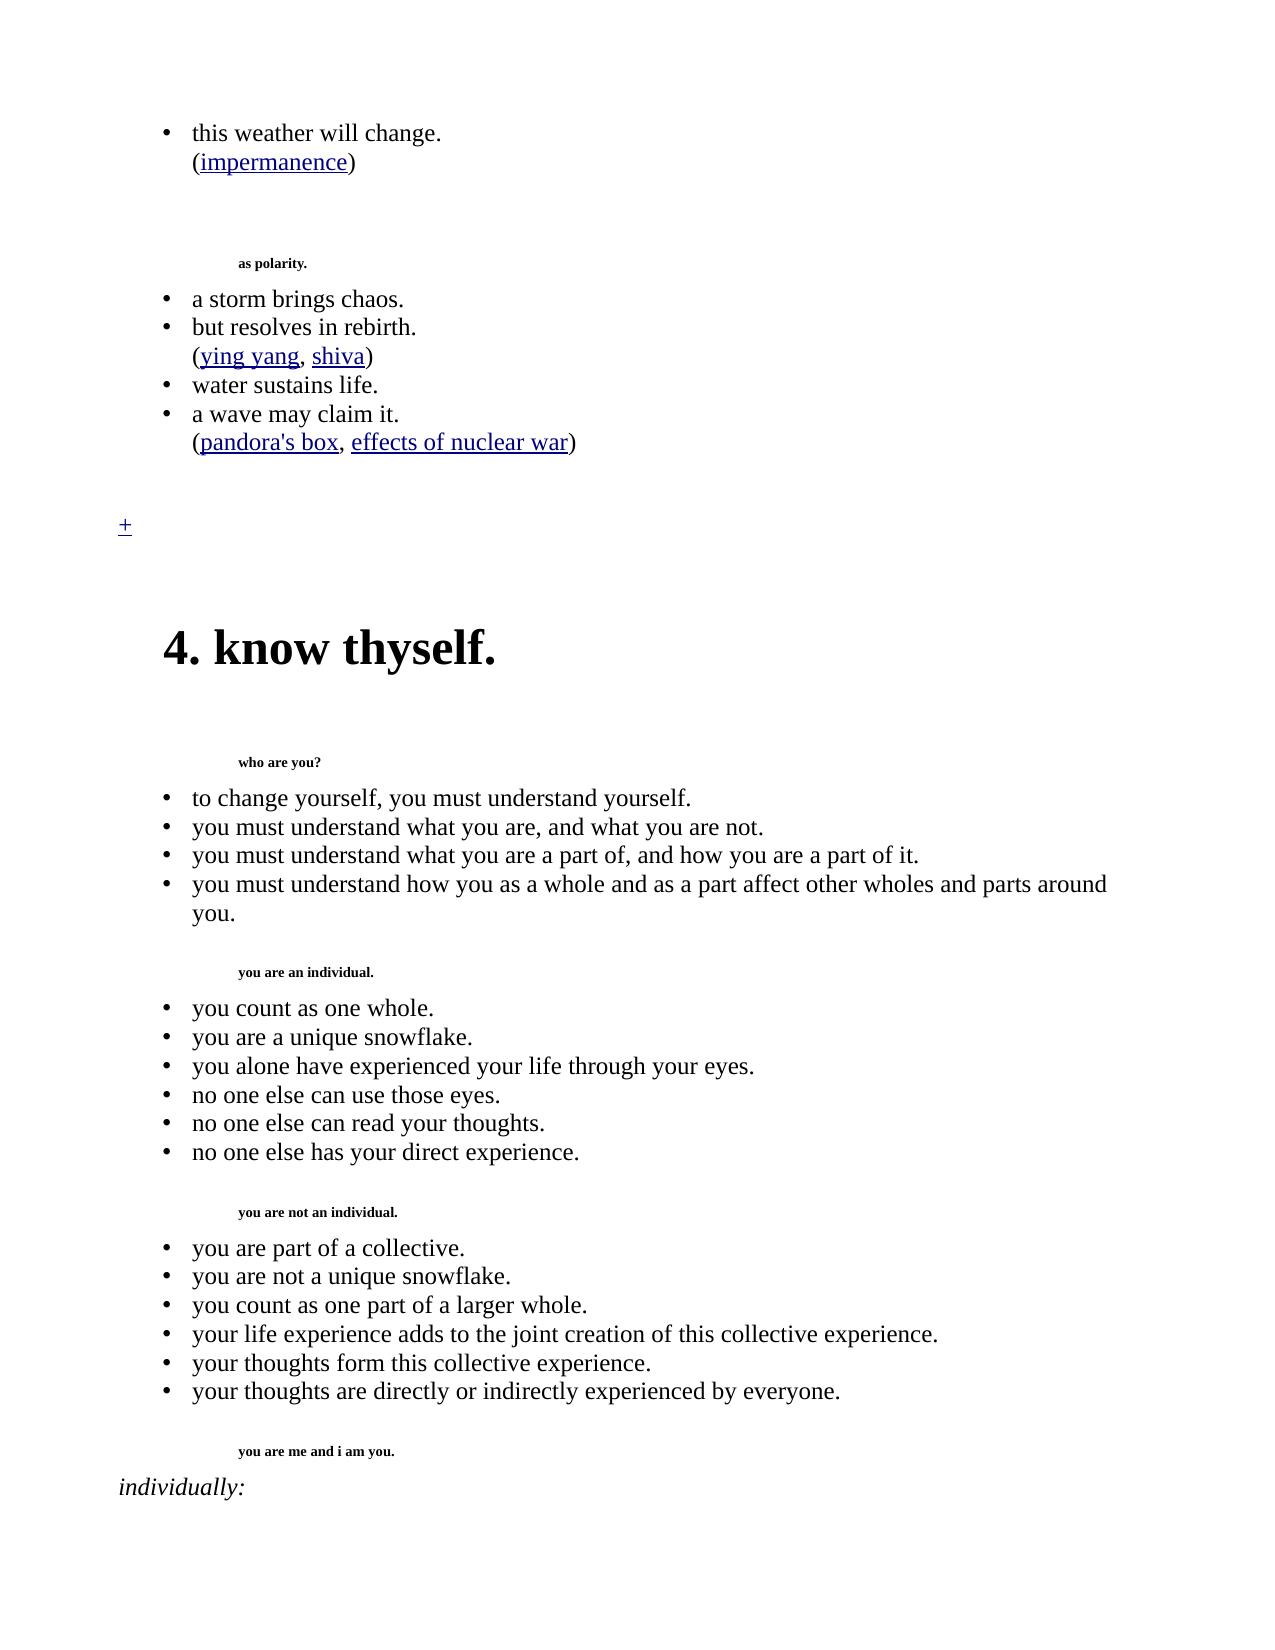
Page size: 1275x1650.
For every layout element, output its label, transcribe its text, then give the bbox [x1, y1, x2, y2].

text + [118, 510, 1157, 539]
list no one else can use those eyes. [162, 1080, 1157, 1108]
subtitle you are not an individual. [118, 1203, 1157, 1220]
list you count as one part of a larger whole. [162, 1290, 1157, 1319]
list you are not a unique snowflake. [162, 1261, 1157, 1290]
subtitle who are you? [118, 754, 1157, 770]
list you are a unique snowflake. [162, 1022, 1157, 1051]
subtitle 4. know thyself. [118, 617, 1157, 675]
list a wave may claim it. (pandora's box, effects of nuclear war) [162, 399, 1157, 456]
list a storm brings chaos. [162, 284, 1157, 312]
list but resolves in rebirth. (ying yang, shiva) [162, 312, 1157, 370]
subtitle you are me and i am you. [118, 1443, 1157, 1459]
list your life experience adds to the joint creation of this collective experience. [162, 1319, 1157, 1348]
list you are part of a collective. [162, 1233, 1157, 1261]
list to change yourself, you must understand yourself. [162, 783, 1157, 812]
list you must understand what you are, and what you are not. [162, 812, 1157, 840]
text individually: [118, 1472, 1157, 1501]
list you must understand how you as a whole and as a part affect other wholes and parts around you. [162, 869, 1157, 927]
list no one else can read your thoughts. [162, 1108, 1157, 1137]
list your thoughts are directly or indirectly experienced by everyone. [162, 1376, 1157, 1405]
list no one else has your direct experience. [162, 1137, 1157, 1166]
list you must understand what you are a part of, and how you are a part of it. [162, 840, 1157, 869]
list water sustains life. [162, 370, 1157, 399]
list this weather will change. (impermanence) [162, 118, 1157, 176]
list you count as one whole. [162, 993, 1157, 1022]
subtitle as polarity. [118, 254, 1157, 271]
list you alone have experienced your life through your eyes. [162, 1051, 1157, 1080]
subtitle you are an individual. [118, 964, 1157, 981]
list your thoughts form this collective experience. [162, 1348, 1157, 1376]
